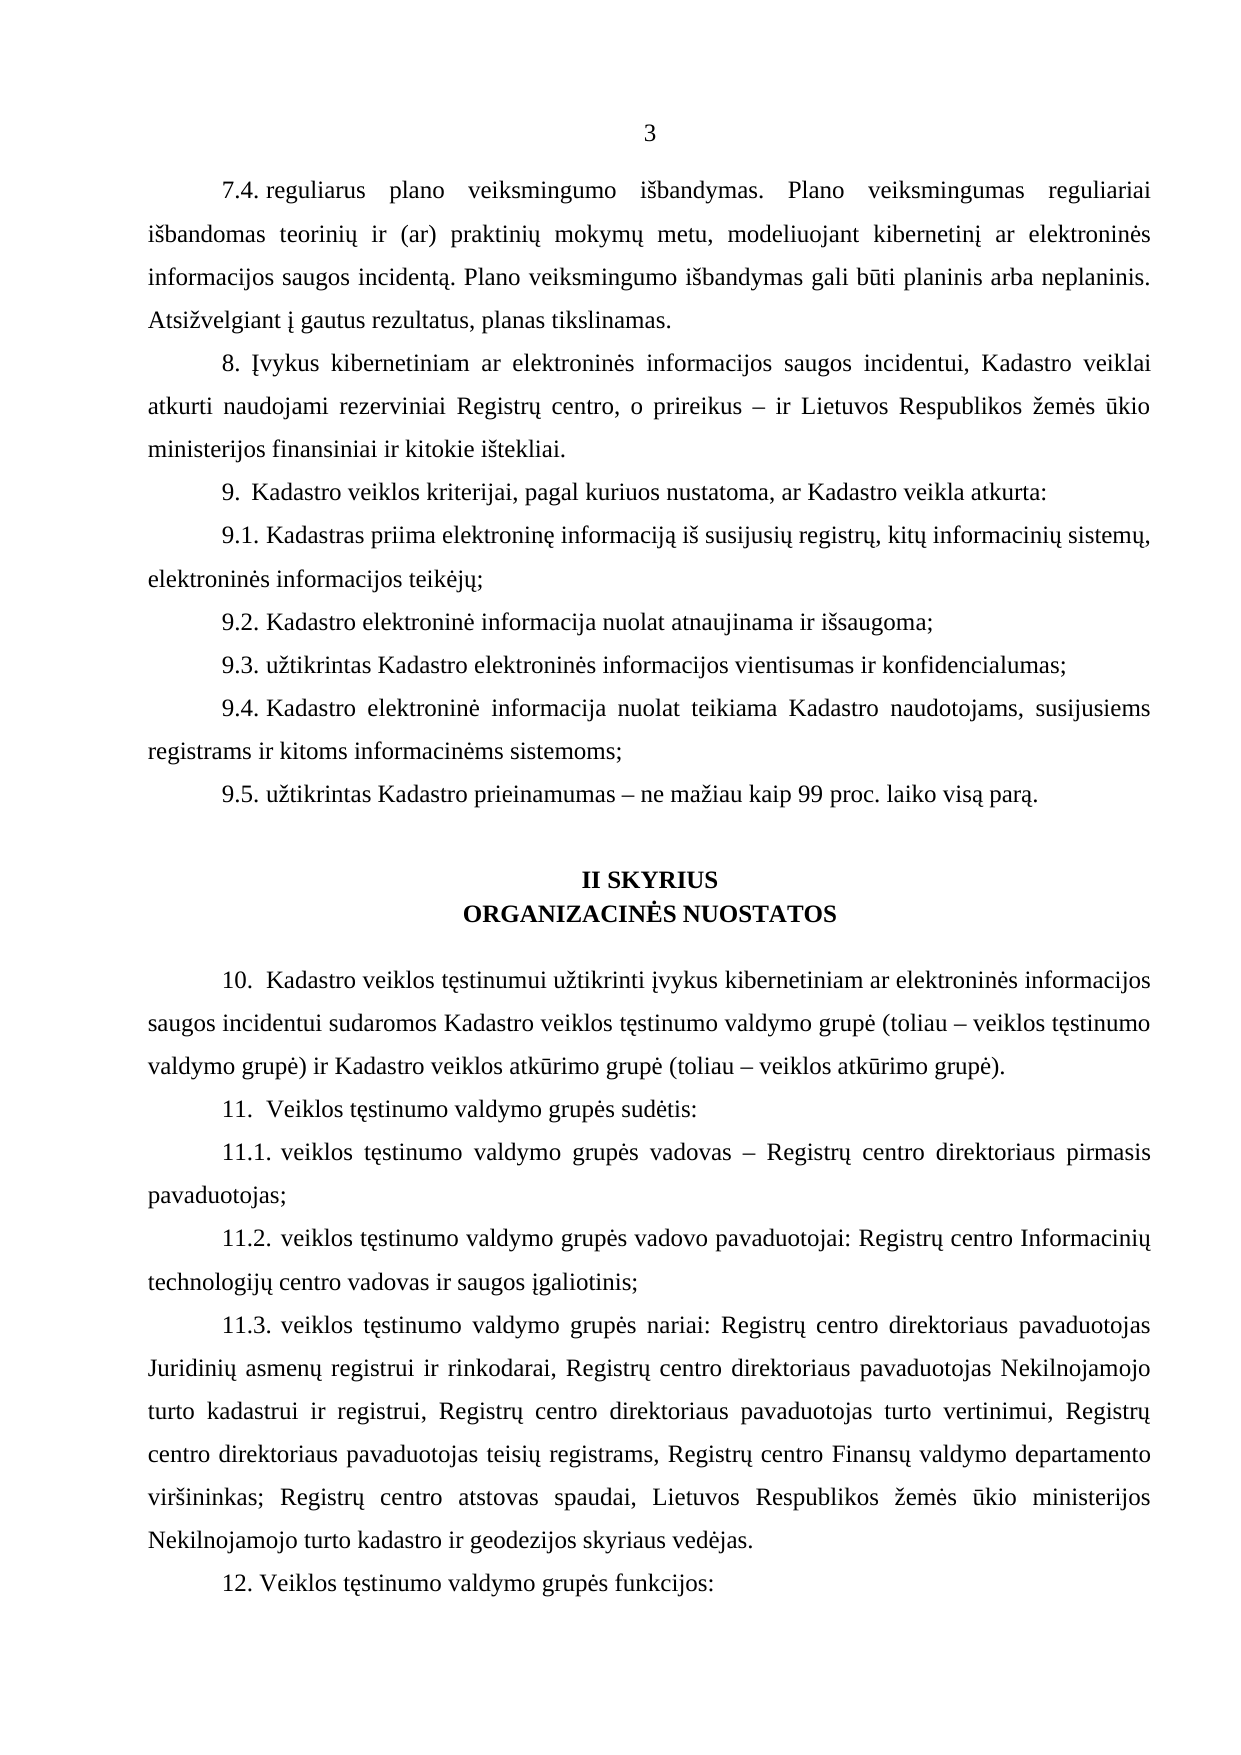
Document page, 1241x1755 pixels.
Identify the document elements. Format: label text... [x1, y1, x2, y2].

text 8. Įvykus kibernetiniam ar elektroninės informacijos saugos incidentui, Kadastro veiklai atkurti naudojami rezerviniai Registrų centro, o prireikus – ir Lietuvos Respublikos žemės ūkio ministerijos finansiniai ir kitokie ištekliai. [148, 348, 1152, 463]
text 9.3. užtikrintas Kadastro elektroninės informacijos vientisumas ir konfidencialumas; [148, 650, 1152, 679]
text 7.4. reguliarus plano veiksmingumo išbandymas. Plano veiksmingumas reguliariai išbandomas teorinių ir (ar) praktinių mokymų metu, modeliuojant kibernetinį ar elektroninės informacijos saugos incidentą. Plano veiksmingumo išbandymas gali būti planinis arba neplaninis. Atsižvelgiant į gautus rezultatus, planas tikslinamas. [148, 176, 1152, 334]
text 11.3. veiklos tęstinumo valdymo grupės nariai: Registrų centro direktoriaus pavaduotojas Juridinių asmenų registrui ir rinkodarai, Registrų centro direktoriaus pavaduotojas Nekilnojamojo turto kadastrui ir registrui, Registrų centro direktoriaus pavaduotojas turto vertinimui, Registrų centro direktoriaus pavaduotojas teisių registrams, Registrų centro Finansų valdymo departamento viršininkas; Registrų centro atstovas spaudai, Lietuvos Respublikos žemės ūkio ministerijos Nekilnojamojo turto kadastro ir geodezijos skyriaus vedėjas. [148, 1310, 1152, 1554]
text 10. Kadastro veiklos tęstinumui užtikrinti įvykus kibernetiniam ar elektroninės informacijos saugos incidentui sudaromos Kadastro veiklos tęstinumo valdymo grupė (toliau – veiklos tęstinumo valdymo grupė) ir Kadastro veiklos atkūrimo grupė (toliau – veiklos atkūrimo grupė). [148, 965, 1152, 1080]
text 12. Veiklos tęstinumo valdymo grupės funkcijos: [148, 1568, 1152, 1597]
text 9.5. užtikrintas Kadastro prieinamumas – ne mažiau kaip 99 proc. laiko visą parą. [148, 779, 1152, 808]
text 11.1. veiklos tęstinumo valdymo grupės vadovas – Registrų centro direktoriaus pirmasis pavaduotojas; [148, 1137, 1152, 1209]
text Organizacinės nuostatos [148, 899, 1152, 927]
text 9.1. Kadastras priima elektroninę informaciją iš susijusių registrų, kitų informacinių sistemų, elektroninės informacijos teikėjų; [148, 521, 1152, 592]
text 11. Veiklos tęstinumo valdymo grupės sudėtis: [148, 1094, 1152, 1123]
text 9.4. Kadastro elektroninė informacija nuolat teikiama Kadastro naudotojams, susijusiems registrams ir kitoms informacinėms sistemoms; [148, 693, 1152, 765]
text II SKYRIUS [148, 866, 1152, 894]
text 11.2. veiklos tęstinumo valdymo grupės vadovo pavaduotojai: Registrų centro Informacinių technologijų centro vadovas ir saugos įgaliotinis; [148, 1223, 1152, 1295]
text 9. Kadastro veiklos kriterijai, pagal kuriuos nustatoma, ar Kadastro veikla atkurta: [148, 477, 1152, 506]
text 9.2. Kadastro elektroninė informacija nuolat atnaujinama ir išsaugoma; [148, 607, 1152, 636]
